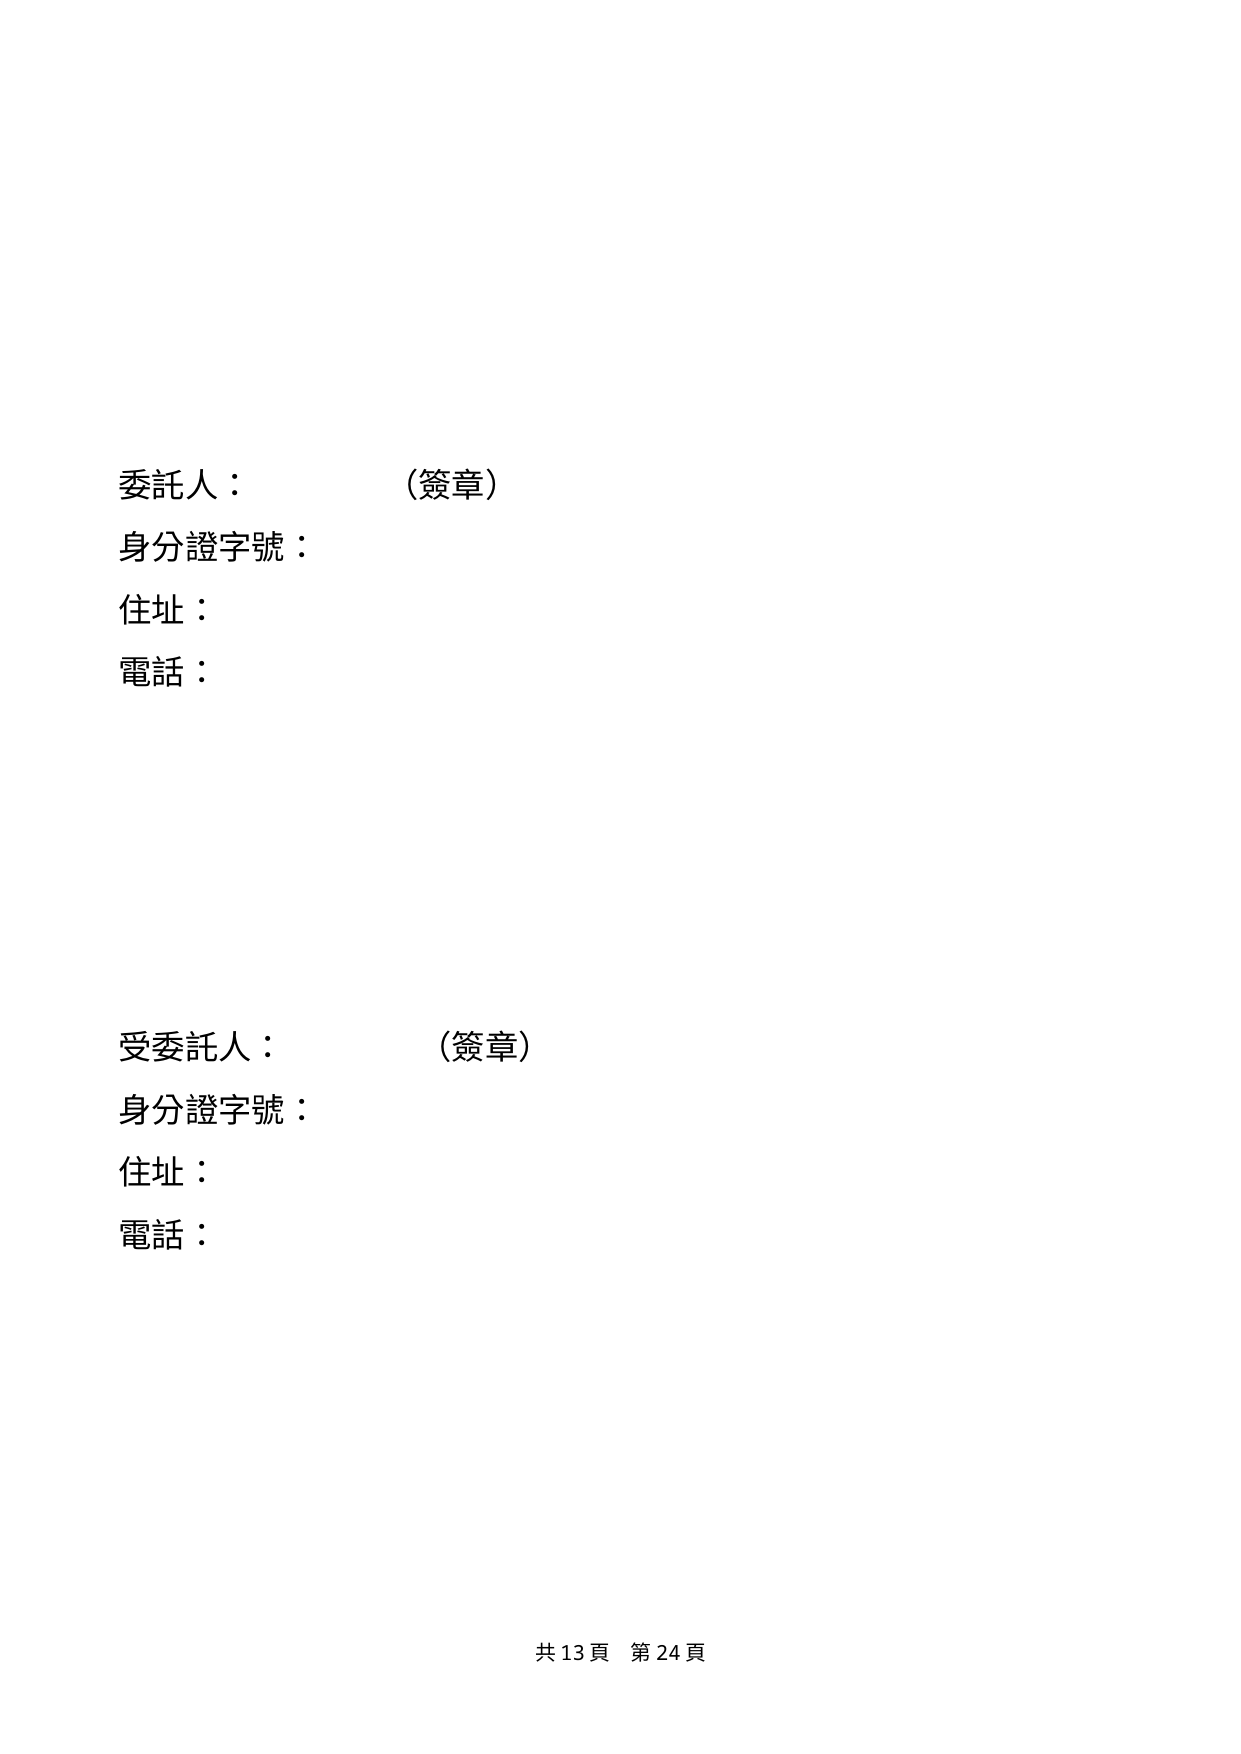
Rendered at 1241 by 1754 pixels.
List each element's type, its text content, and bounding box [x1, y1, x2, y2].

text 住址： [118, 566, 1122, 629]
text 住址： [118, 1129, 1122, 1191]
text 身分證字號： [118, 504, 1122, 566]
text 受委託人： （簽章） [118, 1004, 1122, 1066]
text 身分證字號： [118, 1066, 1122, 1129]
text 委託人： （簽章） [118, 441, 1122, 504]
text 電話： [118, 629, 1122, 691]
text 電話： [118, 1191, 1122, 1254]
